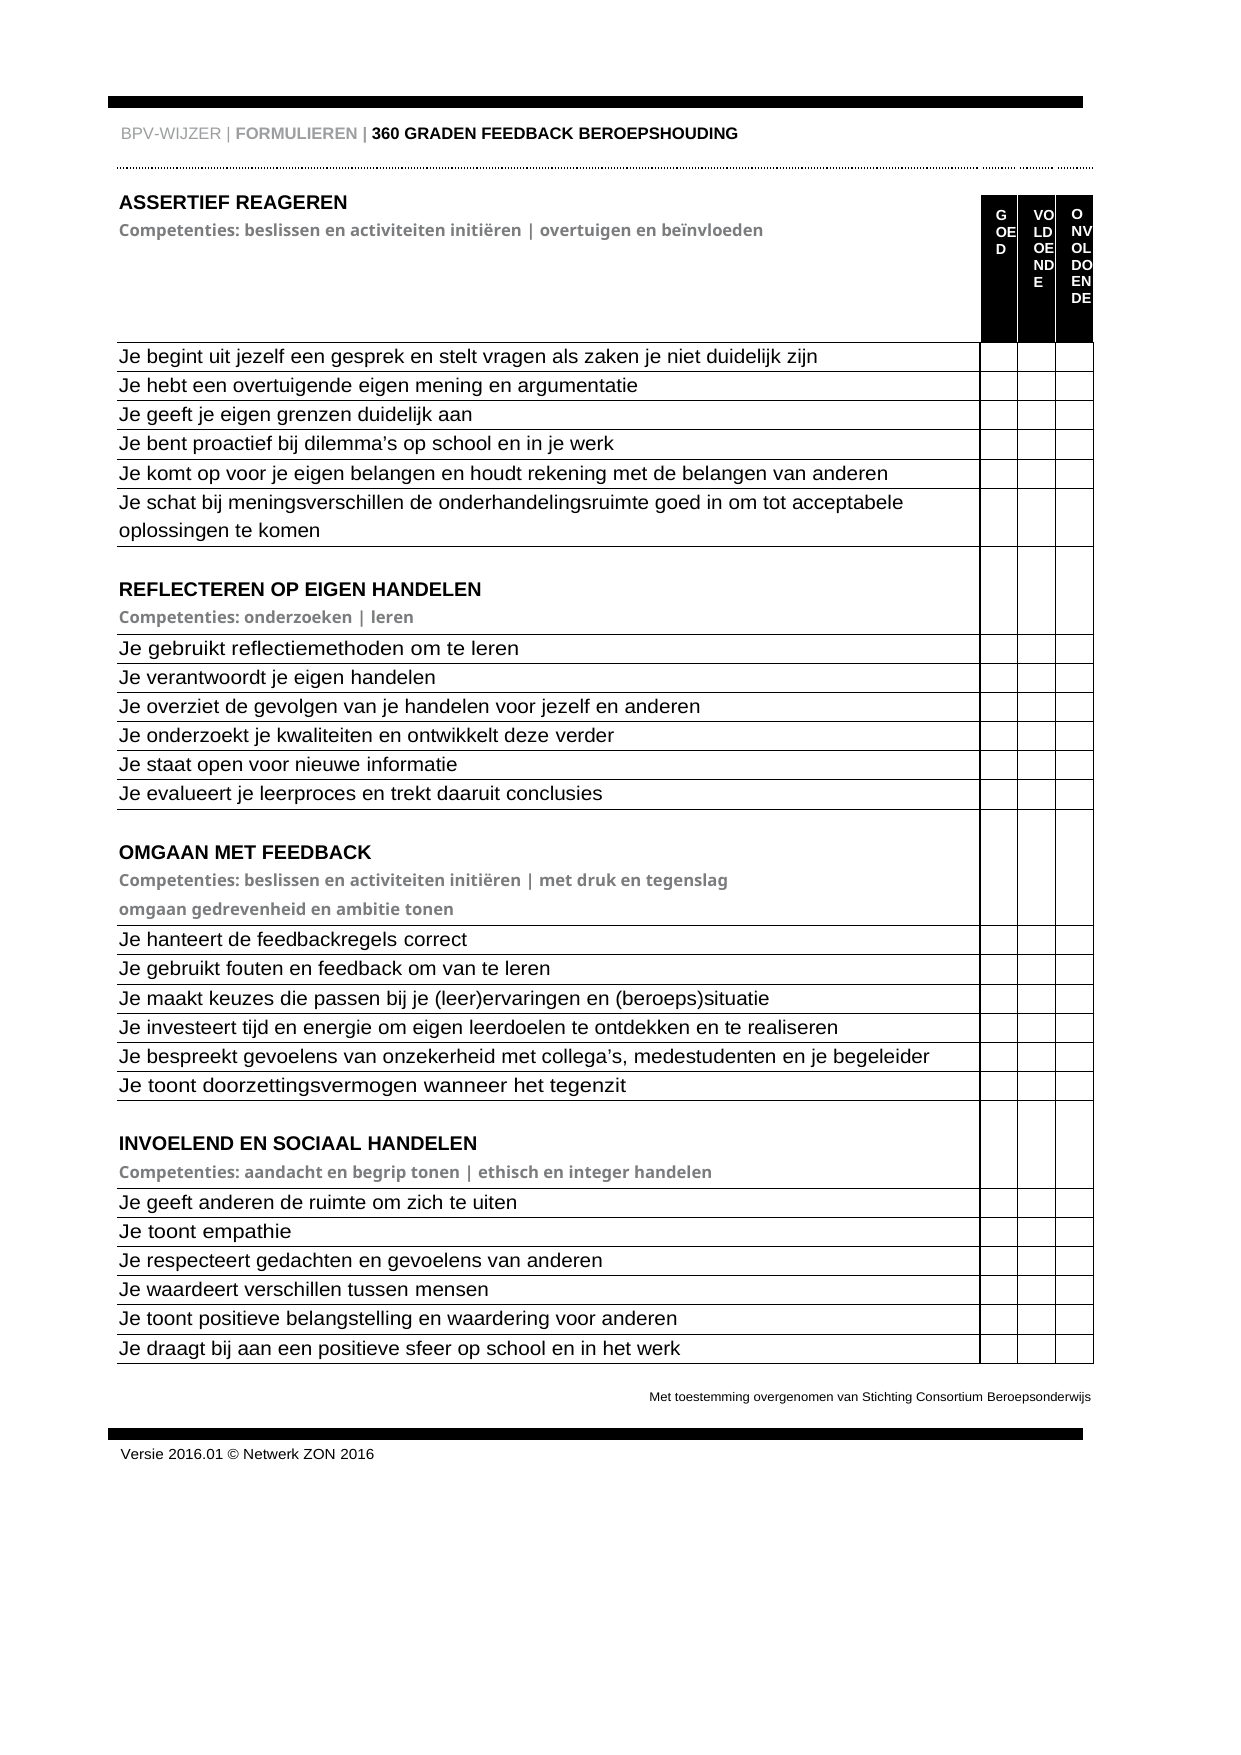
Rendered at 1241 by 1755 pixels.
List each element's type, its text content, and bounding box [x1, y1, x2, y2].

table_cell [1018, 1014, 1055, 1042]
table_cell [981, 751, 1017, 779]
table_cell [981, 489, 1017, 546]
table_cell [981, 955, 1017, 983]
table_cell [1056, 372, 1093, 400]
table_cell [981, 722, 1017, 750]
table_cell Je komt op voor je eigen belangen en houdt rekening met de belangen van anderen [117, 460, 979, 488]
table_cell Je toont doorzettingsvermogen wanneer het tegenzit [117, 1072, 979, 1100]
table_cell [1018, 1305, 1055, 1333]
table_cell [1056, 955, 1093, 983]
table_cell [1018, 810, 1055, 925]
table_cell [981, 460, 1017, 488]
table_cell [1018, 1335, 1055, 1363]
text Met toestemming overgenomen van Stichting Consortium Beroepsonderwijs [649, 1389, 1113, 1404]
table_header [1018, 167, 1055, 195]
table_cell [1018, 693, 1055, 721]
table_cell Je verantwoordt je eigen handelen [117, 664, 979, 692]
table_cell [1018, 401, 1055, 429]
table_cell INVOELEND EN SOCIAAL HANDELEN Competenties: aandacht en begrip tonen | ethisch en integer handelen [117, 1101, 979, 1188]
table_cell Je waardeert verschillen tussen mensen [117, 1276, 979, 1304]
table_cell [1018, 751, 1055, 779]
table_cell [981, 372, 1017, 400]
table_cell [981, 401, 1017, 429]
table_cell [1056, 1247, 1093, 1275]
table_cell [1018, 926, 1055, 954]
table_cell Je hanteert de feedbackregels correct [117, 926, 979, 954]
table_cell Je hebt een overtuigende eigen mening en argumentatie [117, 372, 979, 400]
table_cell [1056, 926, 1093, 954]
table_cell [1018, 460, 1055, 488]
table_cell [981, 1189, 1017, 1217]
table_cell [981, 1247, 1017, 1275]
table_cell [981, 780, 1017, 808]
table_cell Je gebruikt reflectiemethoden om te leren [117, 635, 979, 663]
table_header [981, 167, 1017, 195]
text BPV-WIJZER | FORMULIEREN | 360 GRADEN FEEDBACK BEROEPSHOUDING [121, 124, 1113, 143]
table_cell [981, 547, 1017, 633]
table_cell [1018, 489, 1055, 546]
table_cell [981, 1014, 1017, 1042]
table_cell [1018, 780, 1055, 808]
table_cell [1056, 1101, 1093, 1188]
table_cell Je bent proactief bij dilemma’s op school en in je werk [117, 430, 979, 458]
table_cell [1056, 1305, 1093, 1333]
table_cell [981, 430, 1017, 458]
table_cell Je gebruikt fouten en feedback om van te leren [117, 955, 979, 983]
table_cell [1018, 722, 1055, 750]
table_cell Je schat bij meningsverschillen de onderhandelingsruimte goed in om tot acceptabele oplossingen te komen [117, 489, 979, 546]
table_cell [981, 664, 1017, 692]
table_cell [1018, 430, 1055, 458]
table_header [1056, 167, 1093, 195]
table_cell [981, 1218, 1017, 1246]
table_cell [1056, 722, 1093, 750]
table_cell [981, 810, 1017, 925]
table_cell [1056, 664, 1093, 692]
table_cell [1056, 985, 1093, 1013]
table_cell [1018, 343, 1055, 371]
table_cell Je overziet de gevolgen van je handelen voor jezelf en anderen [117, 693, 979, 721]
table_cell [981, 1276, 1017, 1304]
table_cell [1056, 489, 1093, 546]
table_cell Je begint uit jezelf een gesprek en stelt vragen als zaken je niet duidelijk zijn [117, 343, 979, 371]
table_cell [1056, 401, 1093, 429]
table_cell [1018, 547, 1055, 633]
table_cell [1056, 810, 1093, 925]
table_cell [981, 693, 1017, 721]
table_cell [1056, 1014, 1093, 1042]
table_cell Je toont positieve belangstelling en waardering voor anderen [117, 1305, 979, 1333]
table_cell [981, 926, 1017, 954]
table_cell Je staat open voor nieuwe informatie [117, 751, 979, 779]
table_cell [981, 1043, 1017, 1071]
table_cell [1056, 693, 1093, 721]
table_cell OMGAAN MET FEEDBACK Competenties: beslissen en activiteiten initiëren | met druk en tegenslag omgaan gedrevenheid en ambitie tonen [117, 810, 979, 925]
table_cell [1018, 955, 1055, 983]
table_cell [1056, 1218, 1093, 1246]
table_cell [981, 635, 1017, 663]
table_cell [981, 1101, 1017, 1188]
table_cell [981, 1072, 1017, 1100]
table_cell Je draagt bij aan een positieve sfeer op school en in het werk [117, 1335, 979, 1363]
table_cell VOLDOENDE [1018, 195, 1055, 342]
table_cell Je maakt keuzes die passen bij je (leer)ervaringen en (beroeps)situatie [117, 985, 979, 1013]
table_header ASSERTIEF REAGEREN Competenties: beslissen en activiteiten initiëren | overtuigen en beïnvloeden [117, 167, 979, 342]
table_cell [1056, 635, 1093, 663]
table_cell [1056, 430, 1093, 458]
table_cell [1056, 547, 1093, 633]
table_cell [1018, 664, 1055, 692]
table_cell [1056, 1043, 1093, 1071]
table_cell REFLECTEREN OP EIGEN HANDELEN Competenties: onderzoeken | leren [117, 547, 979, 633]
table_cell Je evalueert je leerproces en trekt daaruit conclusies [117, 780, 979, 808]
table_cell Je investeert tijd en energie om eigen leerdoelen te ontdekken en te realiseren [117, 1014, 979, 1042]
text Versie 2016.01 © Netwerk ZON 2016 [120, 1446, 1113, 1462]
table_cell [1018, 1072, 1055, 1100]
table_cell [981, 985, 1017, 1013]
table_cell [1056, 1276, 1093, 1304]
table_cell [981, 1335, 1017, 1363]
table_cell [1018, 1043, 1055, 1071]
table_cell [1056, 751, 1093, 779]
table_cell [1018, 635, 1055, 663]
table_cell [1056, 460, 1093, 488]
table_cell [1056, 343, 1093, 371]
table_cell ONVOLDOENDE [1056, 195, 1093, 342]
table_cell [1056, 1189, 1093, 1217]
table_cell Je bespreekt gevoelens van onzekerheid met collega’s, medestudenten en je begeleider [117, 1043, 979, 1071]
table_cell Je onderzoekt je kwaliteiten en ontwikkelt deze verder [117, 722, 979, 750]
table_cell [1018, 1247, 1055, 1275]
table_cell [1056, 1335, 1093, 1363]
table_cell Je respecteert gedachten en gevoelens van anderen [117, 1247, 979, 1275]
table_cell [1018, 1276, 1055, 1304]
table_cell Je toont empathie [117, 1218, 979, 1246]
table_cell [1018, 985, 1055, 1013]
table_cell [981, 1305, 1017, 1333]
table_cell Je geeft anderen de ruimte om zich te uiten [117, 1189, 979, 1217]
table_cell GOED [981, 195, 1017, 342]
table_cell Je geeft je eigen grenzen duidelijk aan [117, 401, 979, 429]
table_cell [1018, 1189, 1055, 1217]
table_cell [1018, 1218, 1055, 1246]
table_cell [1018, 1101, 1055, 1188]
table_cell [1056, 780, 1093, 808]
table_cell [1018, 372, 1055, 400]
table_cell [1056, 1072, 1093, 1100]
table_cell [981, 343, 1017, 371]
